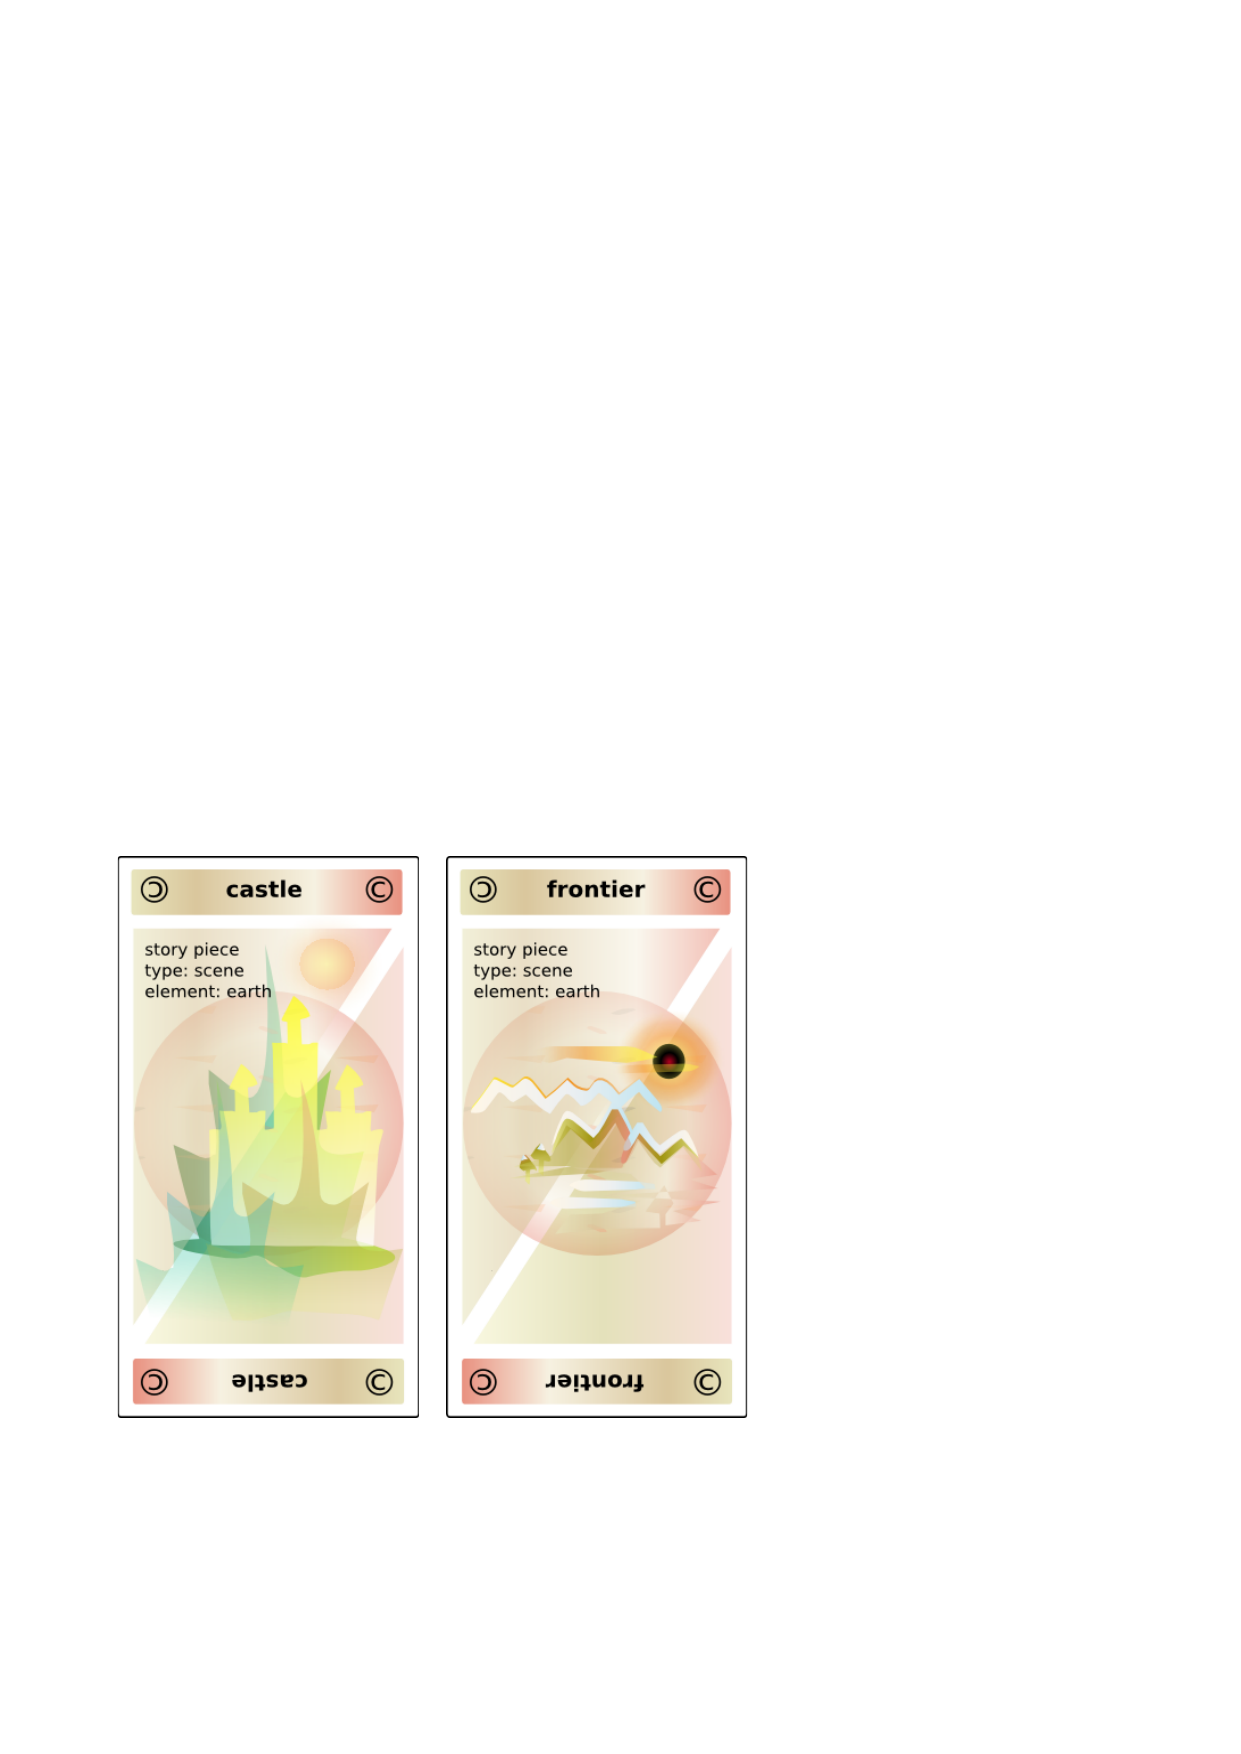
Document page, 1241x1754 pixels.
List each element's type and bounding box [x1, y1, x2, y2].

picture [117, 856, 419, 1418]
picture [446, 856, 748, 1418]
